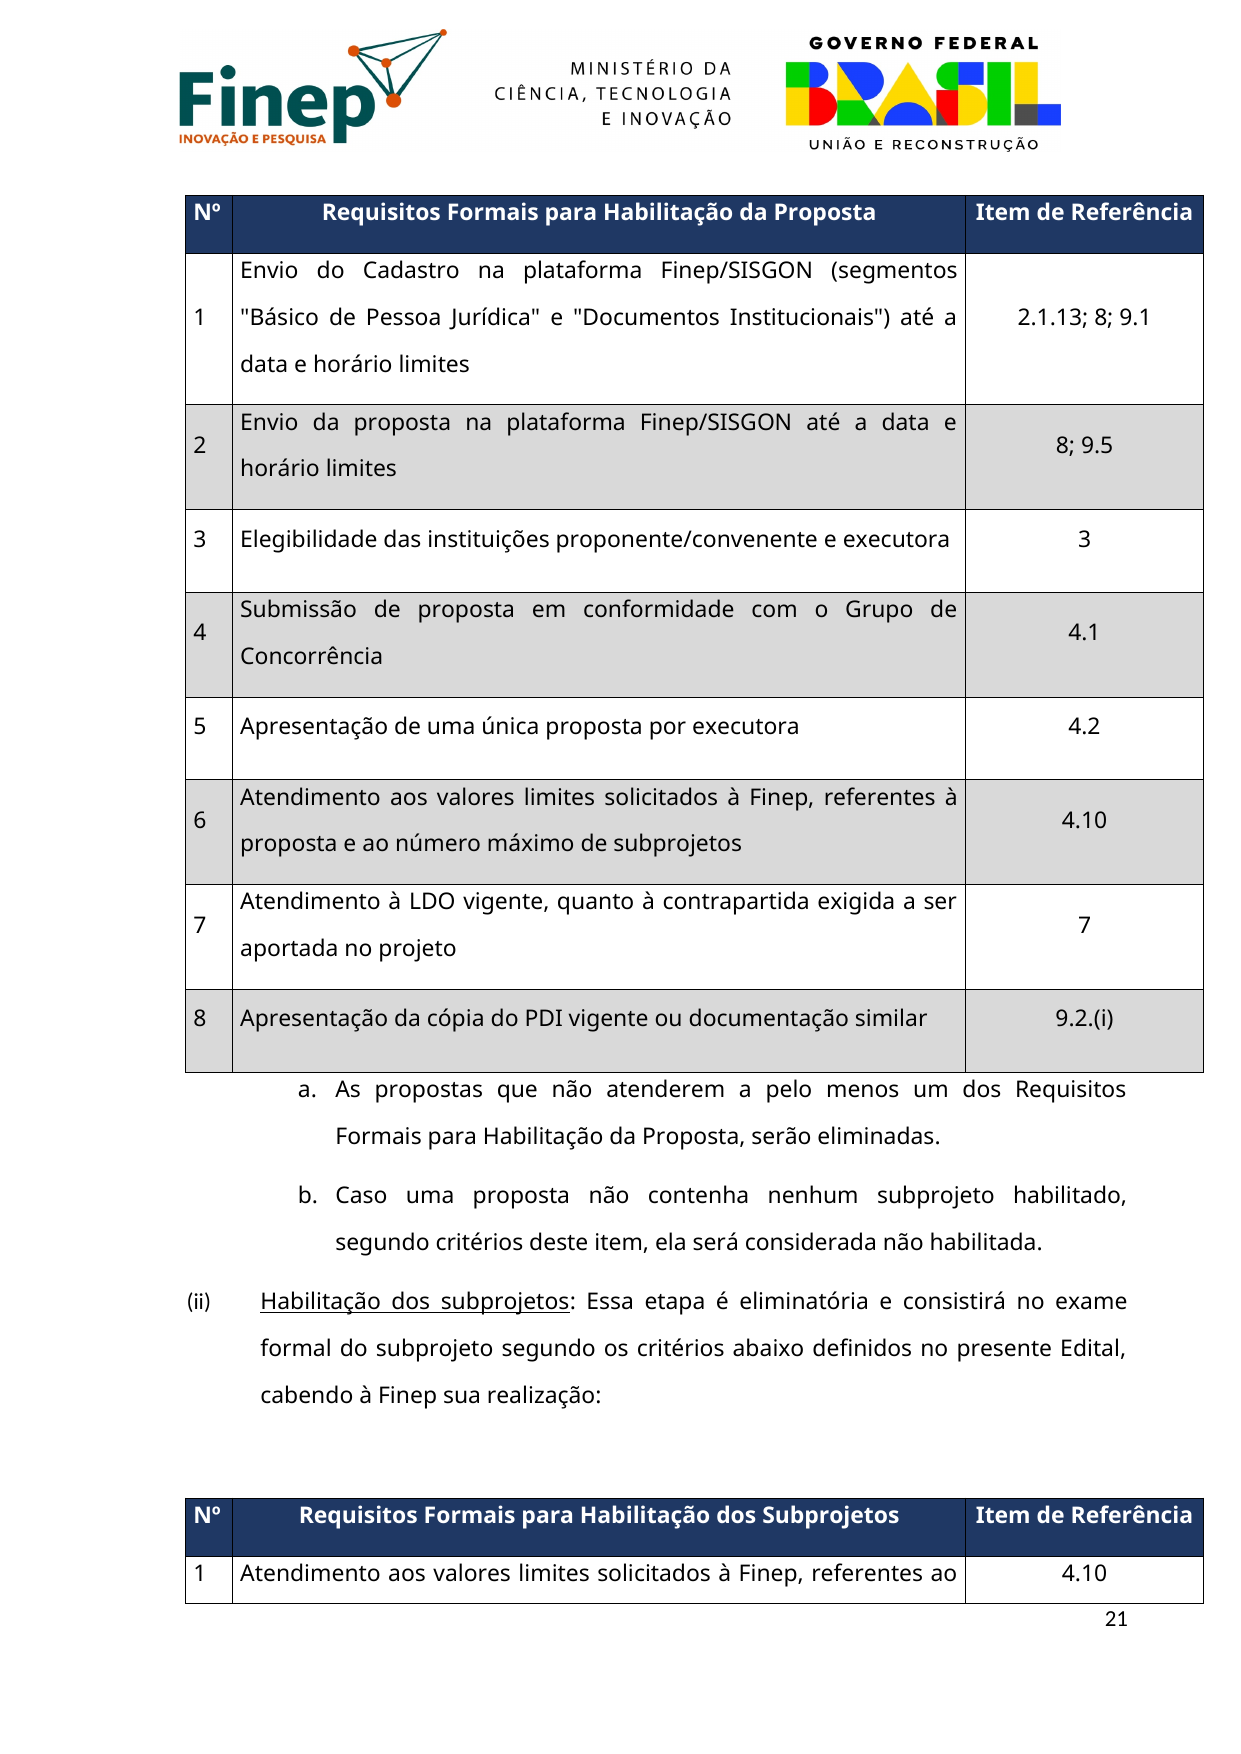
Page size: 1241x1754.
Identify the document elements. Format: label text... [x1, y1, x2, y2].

table_header Item de Referência [966, 1499, 1203, 1556]
table_cell 4.10 [966, 1557, 1203, 1603]
list Caso uma proposta não contenha nenhum subprojeto habilitado, segundo critérios deste item, ela será considerada não habilitada. [298, 1179, 1128, 1257]
list Habilitação dos subprojetos: Essa etapa é eliminatória e consistirá no exame formal do subprojeto segundo os critérios abaixo definidos no presente Edital, cabendo à Finep sua realização: [186, 1285, 1128, 1410]
table_header Nº [186, 1499, 232, 1556]
table_cell 5 [186, 698, 232, 779]
table_cell 1 [186, 1557, 232, 1603]
table_cell Submissão de proposta em conformidade com o Grupo de Concorrência [233, 593, 965, 697]
table_cell 3 [186, 510, 232, 592]
table_cell Envio do Cadastro na plataforma Finep/SISGON (segmentos "Básico de Pessoa Jurídica" e "Documentos Institucionais") até a data e horário limites [233, 254, 965, 404]
table_cell 6 [186, 780, 232, 884]
table_cell 4 [186, 593, 232, 697]
table_cell 4.10 [966, 780, 1203, 884]
table_cell 2 [186, 405, 232, 509]
list As propostas que não atenderem a pelo menos um dos Requisitos Formais para Habilitação da Proposta, serão eliminadas. [298, 1073, 1128, 1151]
table_cell Elegibilidade das instituições proponente/convenente e executora [233, 510, 965, 592]
table_cell 8 [186, 990, 232, 1072]
table_cell 8; 9.5 [966, 405, 1203, 509]
table_cell Atendimento aos valores limites solicitados à Finep, referentes ao [233, 1557, 965, 1603]
table_cell 3 [966, 510, 1203, 592]
table_header Requisitos Formais para Habilitação dos Subprojetos [233, 1499, 965, 1556]
table_cell 2.1.13; 8; 9.1 [966, 254, 1203, 404]
table_cell Atendimento à LDO vigente, quanto à contrapartida exigida a ser aportada no projeto [233, 885, 965, 989]
table_cell Envio da proposta na plataforma Finep/SISGON até a data e horário limites [233, 405, 965, 509]
table_header Nº [186, 196, 232, 253]
table_cell 7 [966, 885, 1203, 989]
table_header Requisitos Formais para Habilitação da Proposta [233, 196, 965, 253]
table_cell 1 [186, 254, 232, 404]
table_header Item de Referência [966, 196, 1203, 253]
table_cell Apresentação de uma única proposta por executora [233, 698, 965, 779]
table_cell 4.1 [966, 593, 1203, 697]
table_cell Apresentação da cópia do PDI vigente ou documentação similar [233, 990, 965, 1072]
table_cell 7 [186, 885, 232, 989]
table_cell 4.2 [966, 698, 1203, 779]
table_cell 9.2.(i) [966, 990, 1203, 1072]
table_cell Atendimento aos valores limites solicitados à Finep, referentes à proposta e ao número máximo de subprojetos [233, 780, 965, 884]
